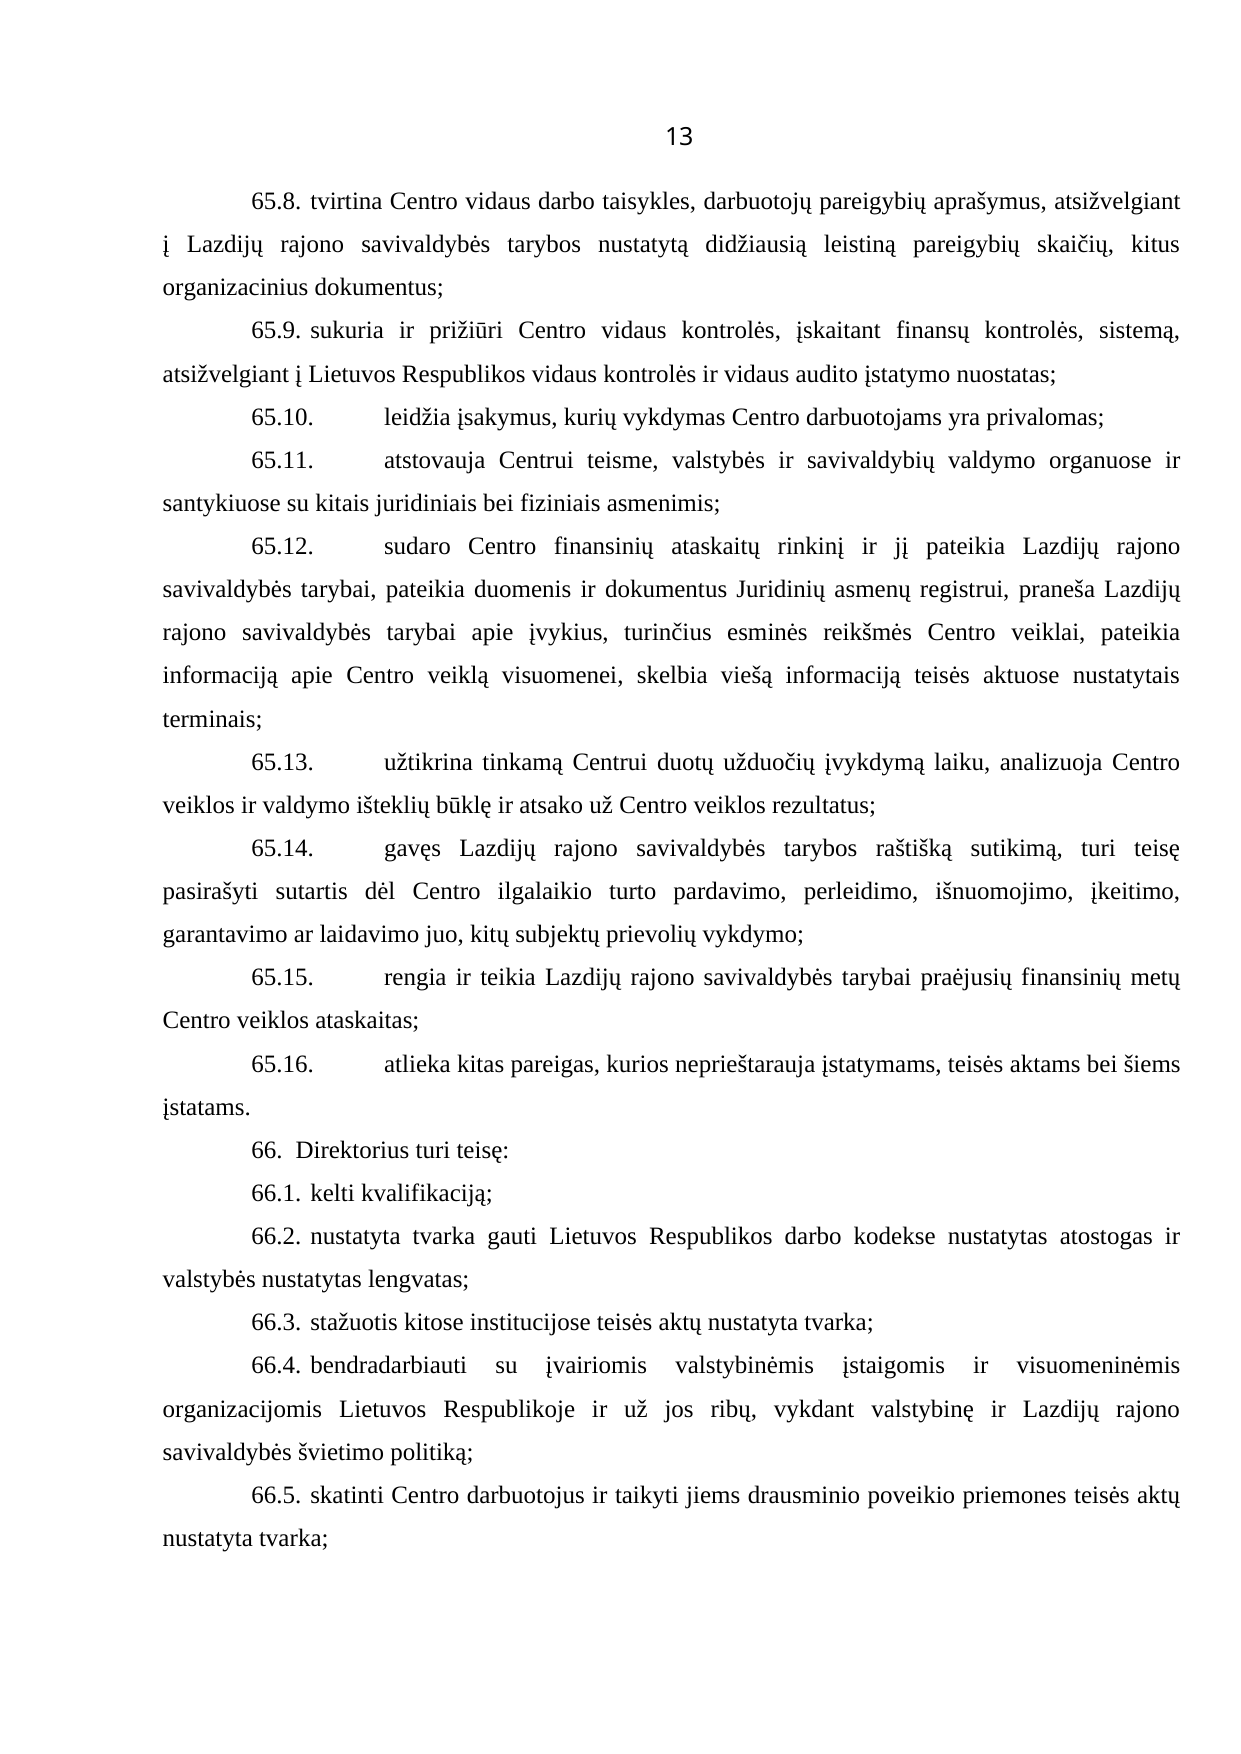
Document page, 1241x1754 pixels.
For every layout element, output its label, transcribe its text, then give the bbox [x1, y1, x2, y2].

text 66.2. nustatyta tvarka gauti Lietuvos Respublikos darbo kodekse nustatytas atostogas ir valstybės nustatytas lengvatas; [162, 1221, 1181, 1293]
text 65.16. atlieka kitas pareigas, kurios neprieštarauja įstatymams, teisės aktams bei šiems įstatams. [162, 1049, 1181, 1121]
text 66. Direktorius turi teisę: [162, 1135, 1181, 1164]
text 66.5. skatinti Centro darbuotojus ir taikyti jiems drausminio poveikio priemones teisės aktų nustatyta tvarka; [162, 1480, 1181, 1552]
text 65.13. užtikrina tinkamą Centrui duotų užduočių įvykdymą laiku, analizuoja Centro veiklos ir valdymo išteklių būklę ir atsako už Centro veiklos rezultatus; [162, 747, 1181, 819]
text 65.14. gavęs Lazdijų rajono savivaldybės tarybos raštišką sutikimą, turi teisę pasirašyti sutartis dėl Centro ilgalaikio turto pardavimo, perleidimo, išnuomojimo, įkeitimo, garantavimo ar laidavimo juo, kitų subjektų prievolių vykdymo; [162, 833, 1181, 948]
text 66.1. kelti kvalifikaciją; [162, 1178, 1181, 1207]
text 65.12. sudaro Centro finansinių ataskaitų rinkinį ir jį pateikia Lazdijų rajono savivaldybės tarybai, pateikia duomenis ir dokumentus Juridinių asmenų registrui, praneša Lazdijų rajono savivaldybės tarybai apie įvykius, turinčius esminės reikšmės Centro veiklai, pateikia informaciją apie Centro veiklą visuomenei, skelbia viešą informaciją teisės aktuose nustatytais terminais; [162, 531, 1181, 732]
text 66.3. stažuotis kitose institucijose teisės aktų nustatyta tvarka; [162, 1307, 1181, 1336]
text 66.4. bendradarbiauti su įvairiomis valstybinėmis įstaigomis ir visuomeninėmis organizacijomis Lietuvos Respublikoje ir už jos ribų, vykdant valstybinę ir Lazdijų rajono savivaldybės švietimo politiką; [162, 1351, 1181, 1466]
text 65.11. atstovauja Centrui teisme, valstybės ir savivaldybių valdymo organuose ir santykiuose su kitais juridiniais bei fiziniais asmenimis; [162, 445, 1181, 517]
text 65.15. rengia ir teikia Lazdijų rajono savivaldybės tarybai praėjusių finansinių metų Centro veiklos ataskaitas; [162, 962, 1181, 1034]
text 65.10. leidžia įsakymus, kurių vykdymas Centro darbuotojams yra privalomas; [162, 402, 1181, 431]
text 65.8. tvirtina Centro vidaus darbo taisykles, darbuotojų pareigybių aprašymus, atsižvelgiant į Lazdijų rajono savivaldybės tarybos nustatytą didžiausią leistiną pareigybių skaičių, kitus organizacinius dokumentus; [162, 186, 1181, 301]
text 65.9. sukuria ir prižiūri Centro vidaus kontrolės, įskaitant finansų kontrolės, sistemą, atsižvelgiant į Lietuvos Respublikos vidaus kontrolės ir vidaus audito įstatymo nuostatas; [162, 316, 1181, 387]
